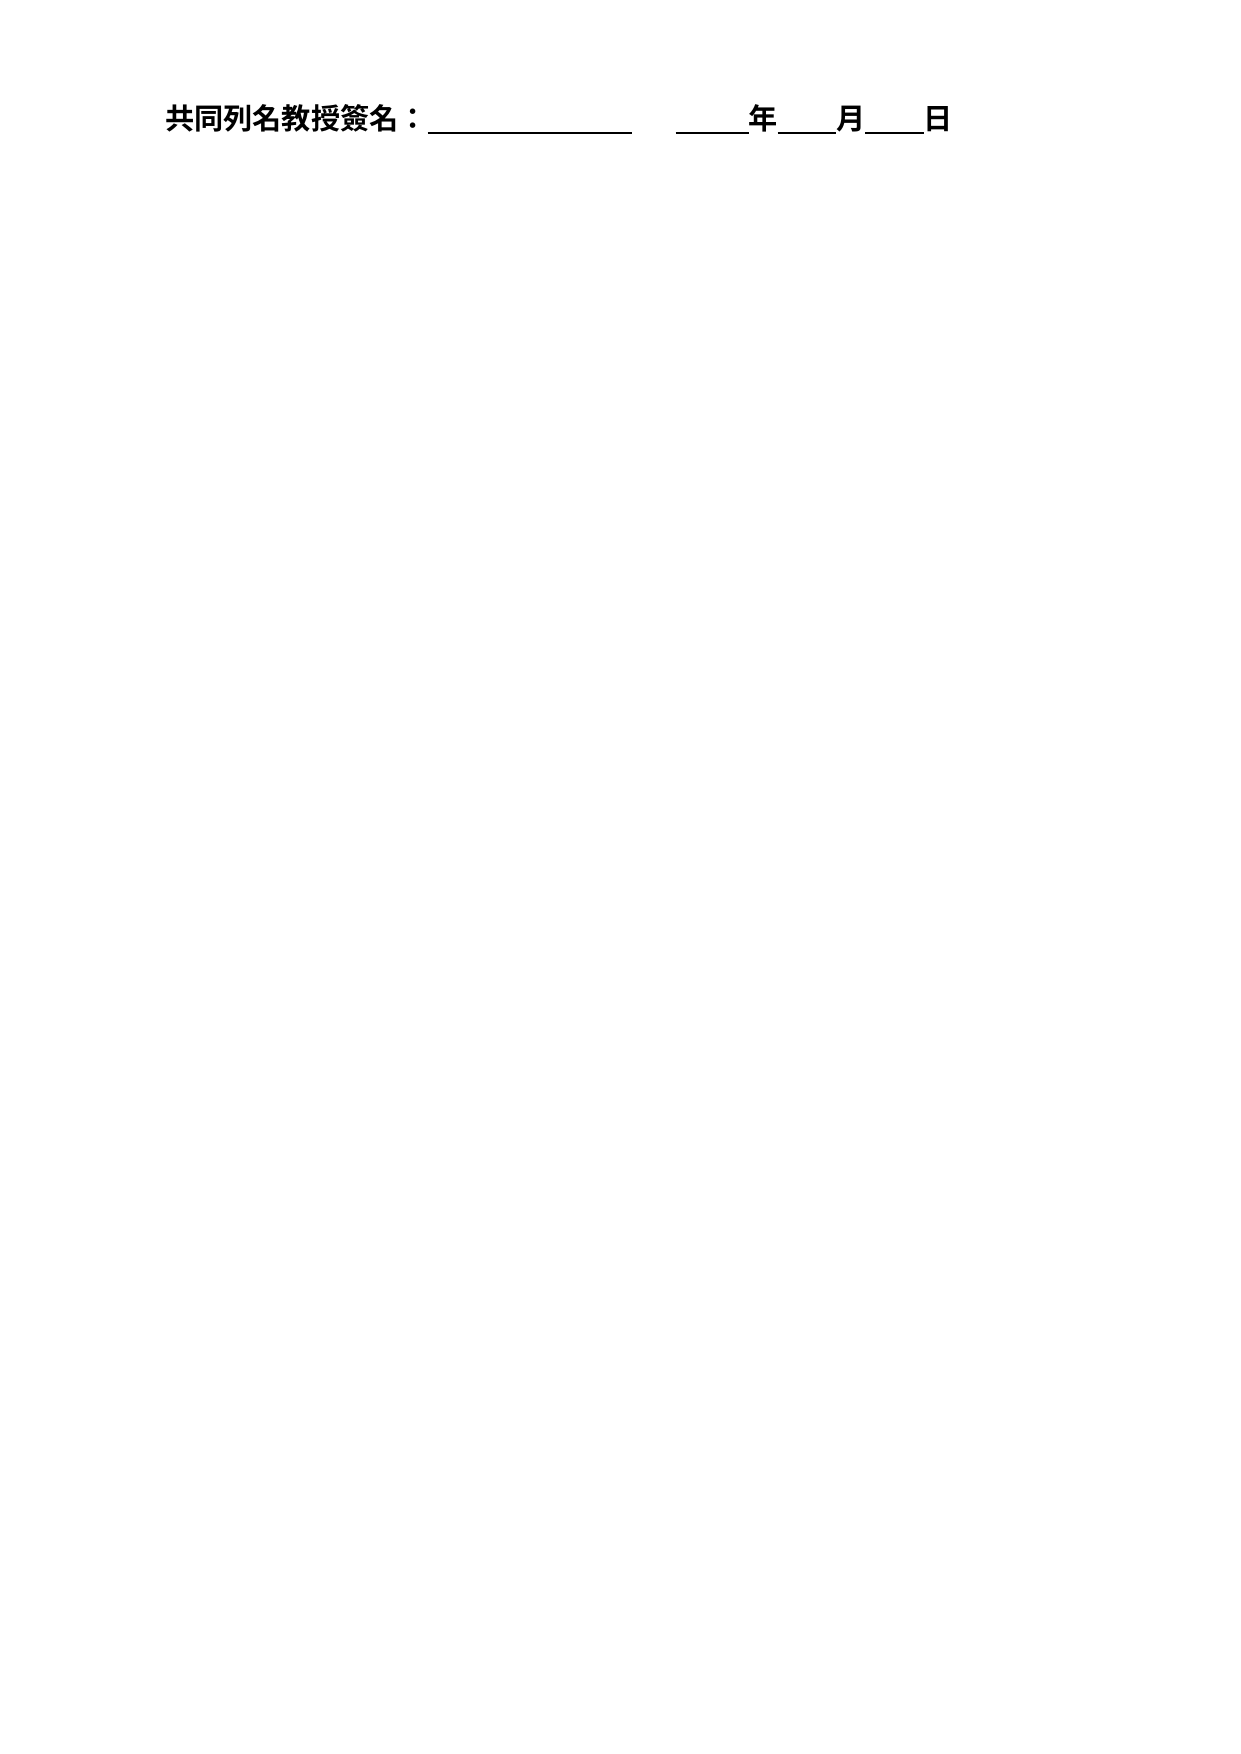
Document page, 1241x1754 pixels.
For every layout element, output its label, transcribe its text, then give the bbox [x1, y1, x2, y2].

text 共同列名教授簽名： 年 月 日 [112, 95, 1128, 138]
